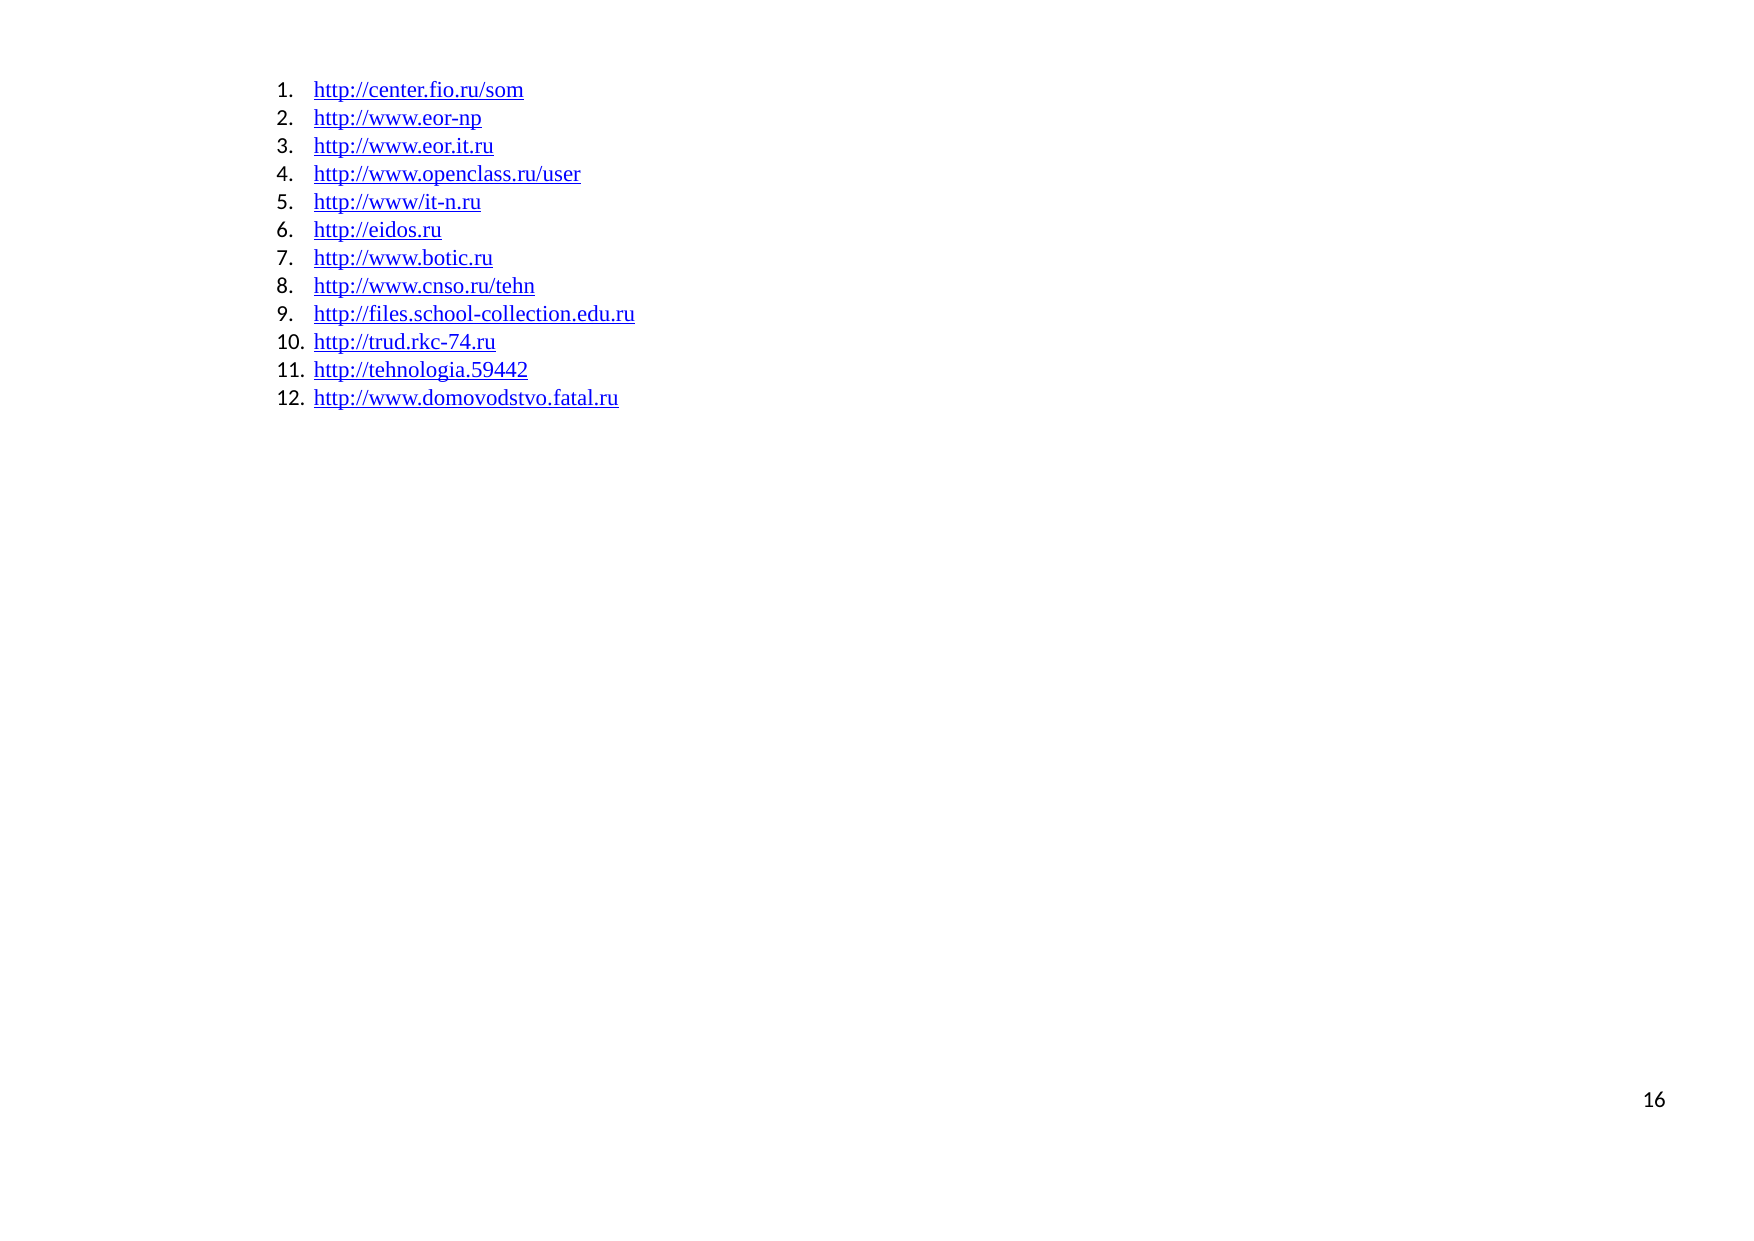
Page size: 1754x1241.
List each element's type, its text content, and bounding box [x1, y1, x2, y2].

list http://eidos.ru [276, 215, 1665, 243]
list http://files.school-collection.edu.ru [276, 299, 1665, 327]
list http://center.fio.ru/som [276, 75, 1665, 103]
list http://www.eor-np [276, 103, 1665, 131]
list http://trud.rkc-74.ru [276, 327, 1665, 355]
list http://www.botic.ru [276, 243, 1665, 271]
list http://www.openclass.ru/user [276, 159, 1665, 187]
list http://www.cnso.ru/tehn [276, 271, 1665, 299]
list http://www.domovodstvo.fatal.ru [276, 383, 1665, 411]
list http://tehnologia.59442 [276, 355, 1665, 383]
list http://www/it-n.ru [276, 187, 1665, 215]
list http://www.eor.it.ru [276, 131, 1665, 159]
